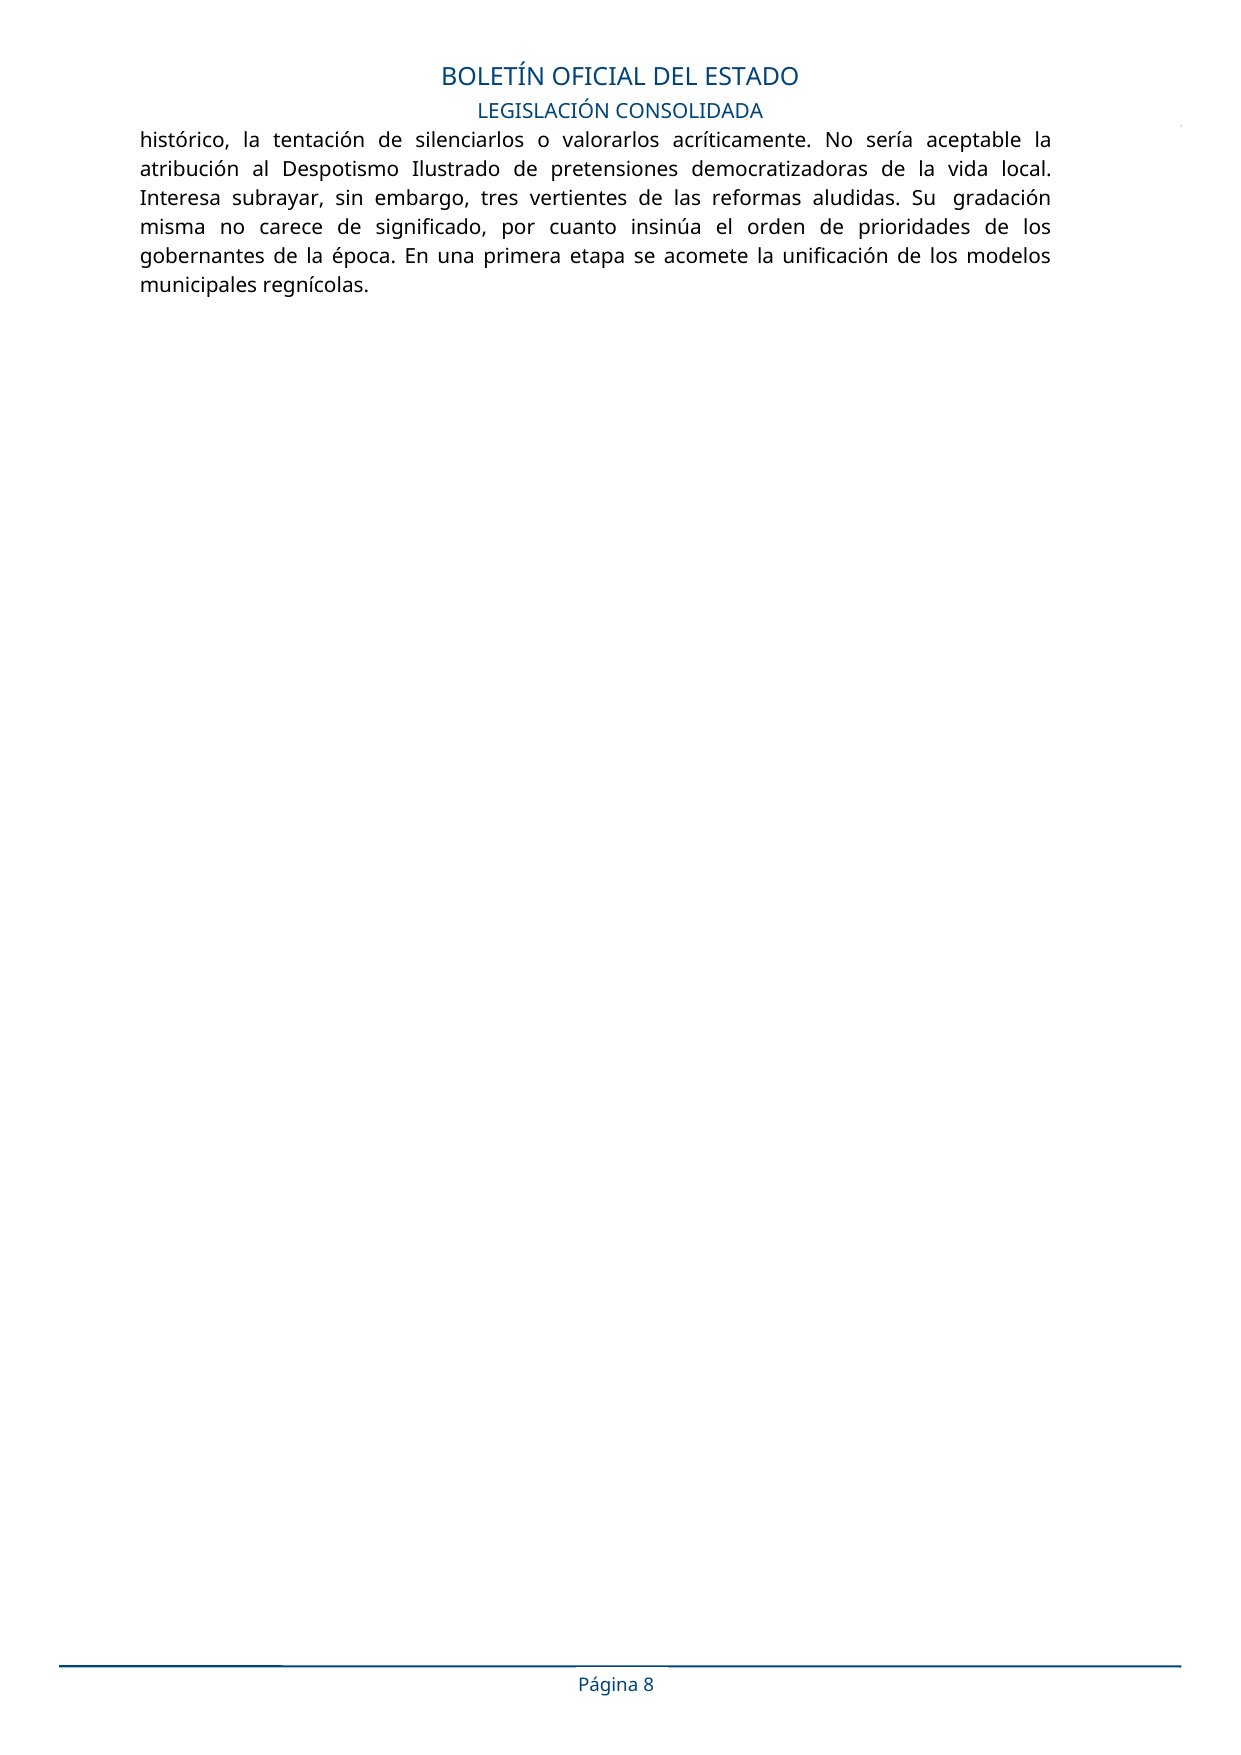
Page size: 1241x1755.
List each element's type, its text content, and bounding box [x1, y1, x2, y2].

text histórico, la tentación de silenciarlos o valorarlos acríticamente. No sería aceptable la atribución al Despotismo Ilustrado de pretensiones democratizadoras de la vida local. Interesa subrayar, sin embargo, tres vertientes de las reformas aludidas. Su gradación misma no carece de significado, por cuanto insinúa el orden de prioridades de los gobernantes de la época. En una primera etapa se acomete la unificación de los modelos municipales regnícolas. [139, 125, 1052, 298]
